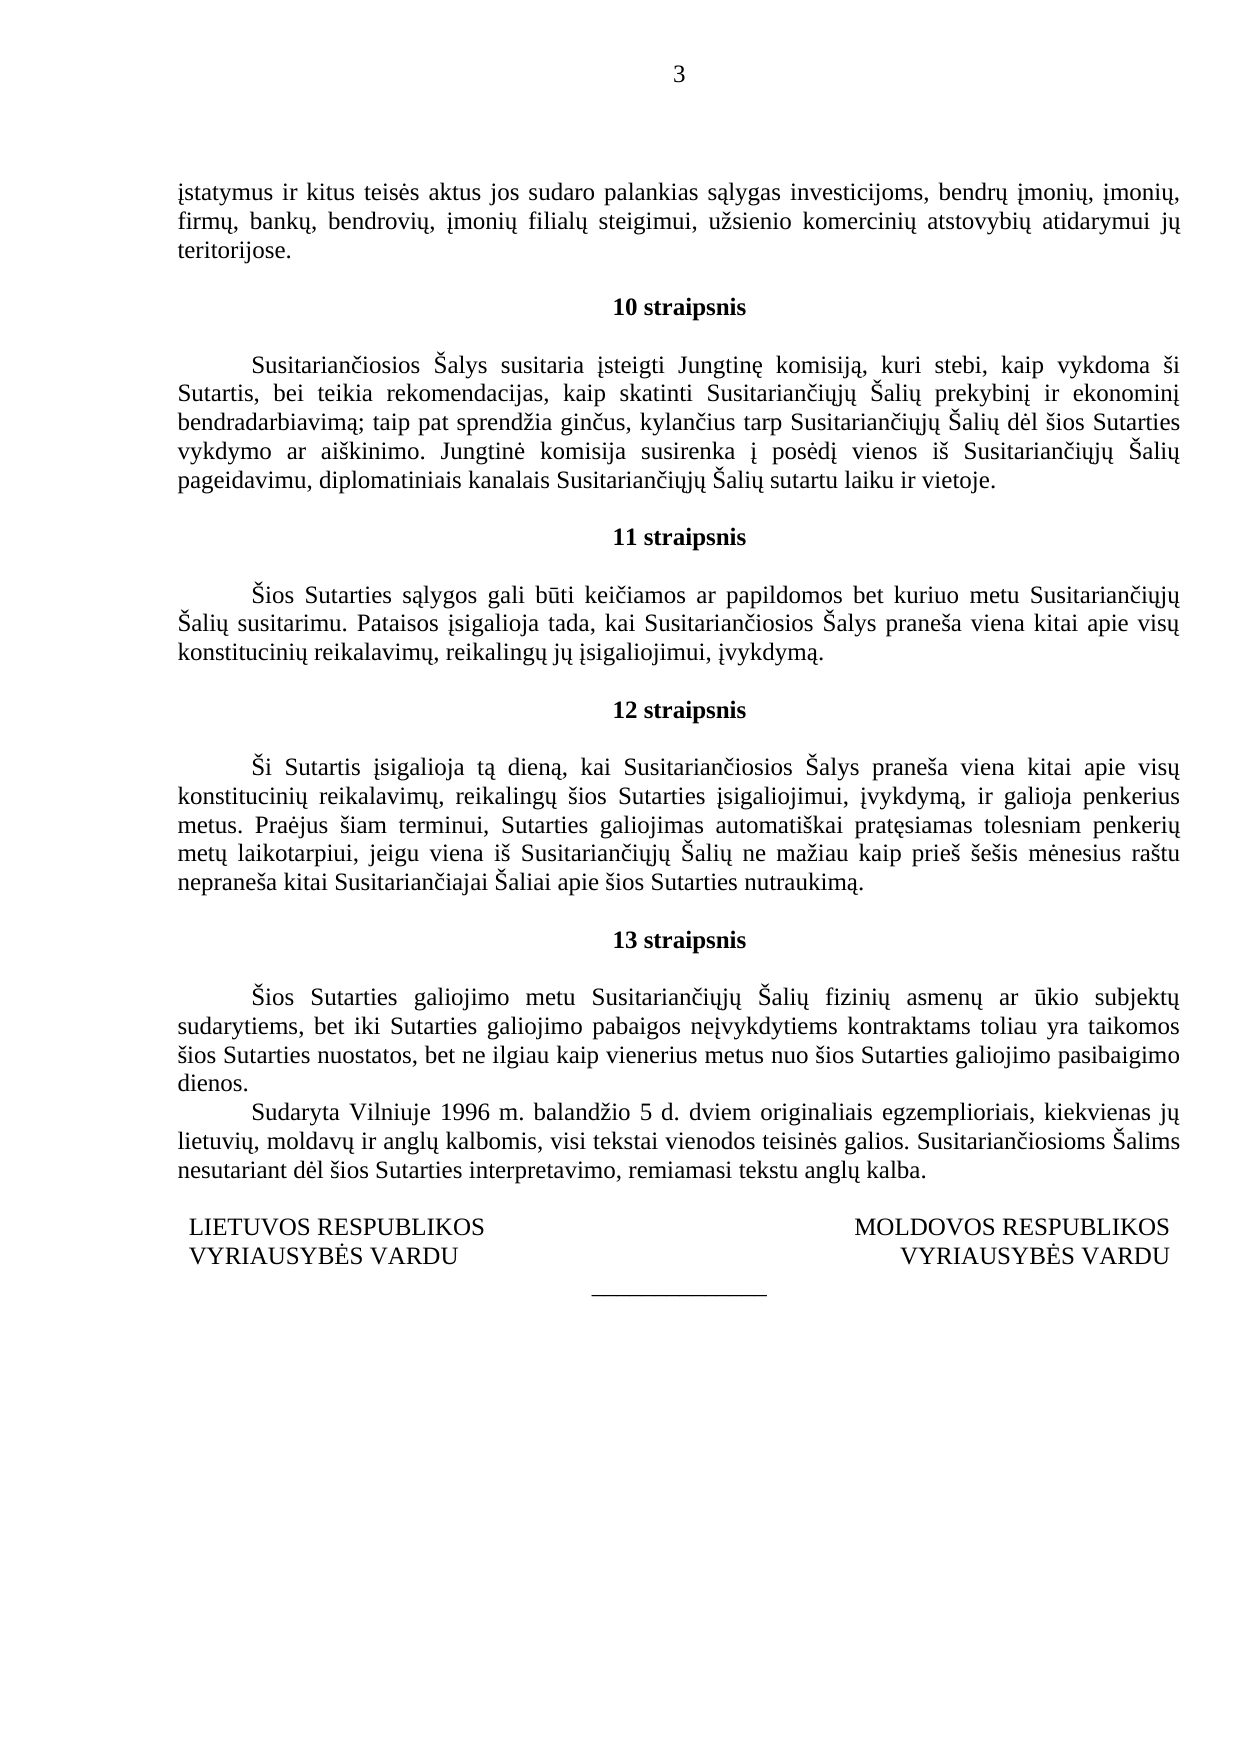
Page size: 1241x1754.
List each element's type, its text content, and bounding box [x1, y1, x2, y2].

table_header Lietuvos Respublikos Vyriausybės vardu [177, 1212, 693, 1270]
text Susitariančiosios Šalys susitaria įsteigti Jungtinę komisiją, kuri stebi, kaip vykdoma ši Sutartis, bei teikia rekomendacijas, kaip skatinti Susitariančiųjų Šalių prekybinį ir ekonominį bendradarbiavimą; taip pat sprendžia ginčus, kylančius tarp Susitariančiųjų Šalių dėl šios Sutarties vykdymo ar aiškinimo. Jungtinė komisija susirenka į posėdį vienos iš Susitariančiųjų Šalių pageidavimu, diplomatiniais kanalais Susitariančiųjų Šalių sutartu laiku ir vietoje. [177, 350, 1181, 493]
text įstatymus ir kitus teisės aktus jos sudaro palankias sąlygas investicijoms, bendrų įmonių, įmonių, firmų, bankų, bendrovių, įmonių filialų steigimui, užsienio komercinių atstovybių atidarymui jų teritorijose. [177, 177, 1181, 263]
table_header Moldovos Respublikos Vyriausybės vardu [693, 1212, 1181, 1270]
text Šios Sutarties galiojimo metu Susitariančiųjų Šalių fizinių asmenų ar ūkio subjektų sudarytiems, bet iki Sutarties galiojimo pabaigos neįvykdytiems kontraktams toliau yra taikomos šios Sutarties nuostatos, bet ne ilgiau kaip vienerius metus nuo šios Sutarties galiojimo pasibaigimo dienos. [177, 982, 1181, 1097]
text 12 straipsnis [177, 695, 1181, 723]
text Šios Sutarties sąlygos gali būti keičiamos ar papildomos bet kuriuo metu Susitariančiųjų Šalių susitarimu. Pataisos įsigalioja tada, kai Susitariančiosios Šalys praneša viena kitai apie visų konstitucinių reikalavimų, reikalingų jų įsigaliojimui, įvykdymą. [177, 580, 1181, 666]
text Sudaryta Vilniuje 1996 m. balandžio 5 d. dviem originaliais egzemplioriais, kiekvienas jų lietuvių, moldavų ir anglų kalbomis, visi tekstai vienodos teisinės galios. Susitariančiosioms Šalims nesutariant dėl šios Sutarties interpretavimo, remiamasi tekstu anglų kalba. [177, 1097, 1181, 1183]
text ______________ [177, 1270, 1181, 1298]
text 11 straipsnis [177, 522, 1181, 551]
text 10 straipsnis [177, 292, 1181, 321]
text Ši Sutartis įsigalioja tą dieną, kai Susitariančiosios Šalys praneša viena kitai apie visų konstitucinių reikalavimų, reikalingų šios Sutarties įsigaliojimui, įvykdymą, ir galioja penkerius metus. Praėjus šiam terminui, Sutarties galiojimas automatiškai pratęsiamas tolesniam penkerių metų laikotarpiui, jeigu viena iš Susitariančiųjų Šalių ne mažiau kaip prieš šešis mėnesius raštu nepraneša kitai Susitariančiajai Šaliai apie šios Sutarties nutraukimą. [177, 752, 1181, 896]
text 13 straipsnis [177, 925, 1181, 953]
